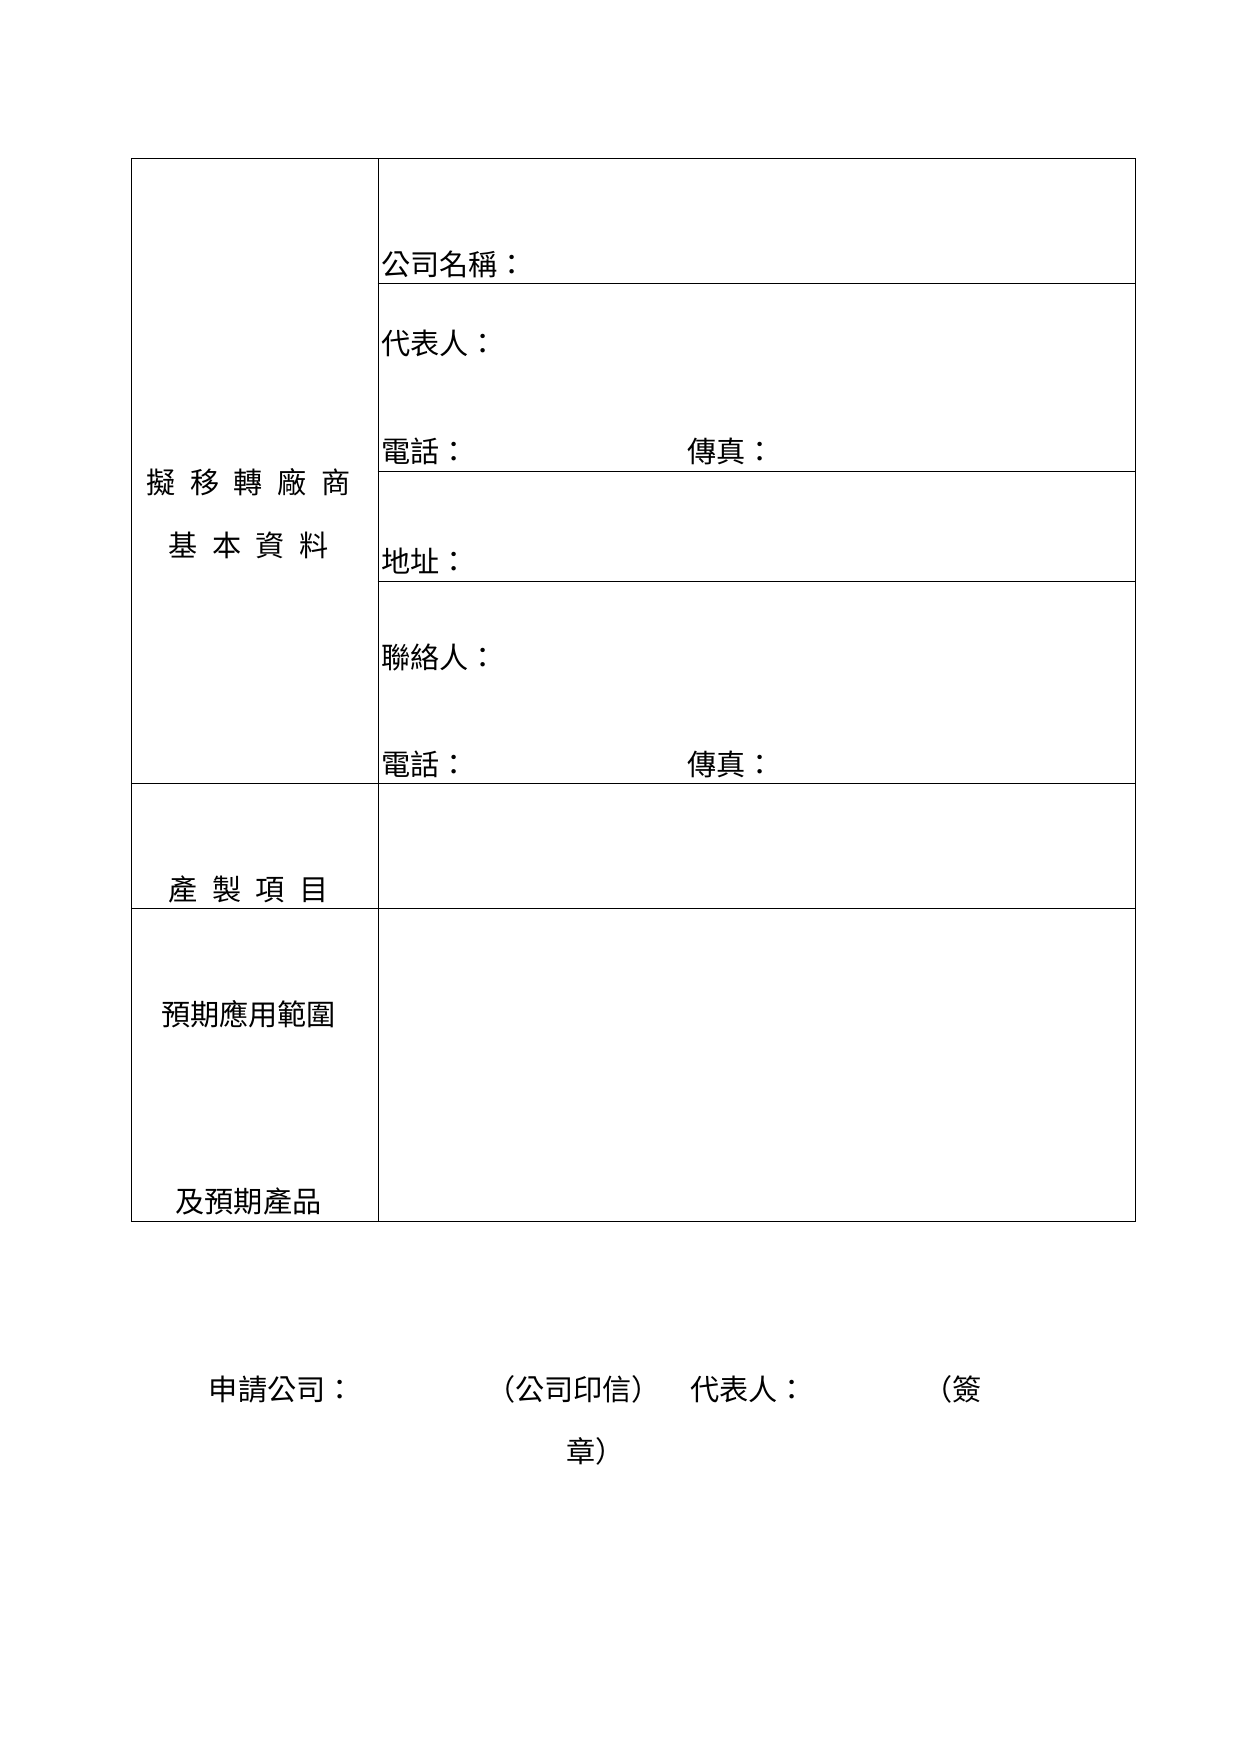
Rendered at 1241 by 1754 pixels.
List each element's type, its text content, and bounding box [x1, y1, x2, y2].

table_cell 預期應用範圍 及預期產品 [132, 909, 378, 1221]
table_cell [379, 784, 1135, 908]
table_cell 代表人： 電話： 傳真： [379, 284, 1135, 471]
text 申請公司： （公司印信） 代表人： （簽章） [187, 1346, 1003, 1471]
table_cell 地址： [379, 472, 1135, 581]
table_cell 擬 移 轉 廠 商 基 本 資 料 [132, 159, 378, 783]
table_cell 公司名稱： [379, 159, 1135, 283]
table_cell 產 製 項 目 [132, 784, 378, 908]
table_cell [379, 909, 1135, 1221]
table_cell 聯絡人： 電話： 傳真： [379, 582, 1135, 783]
